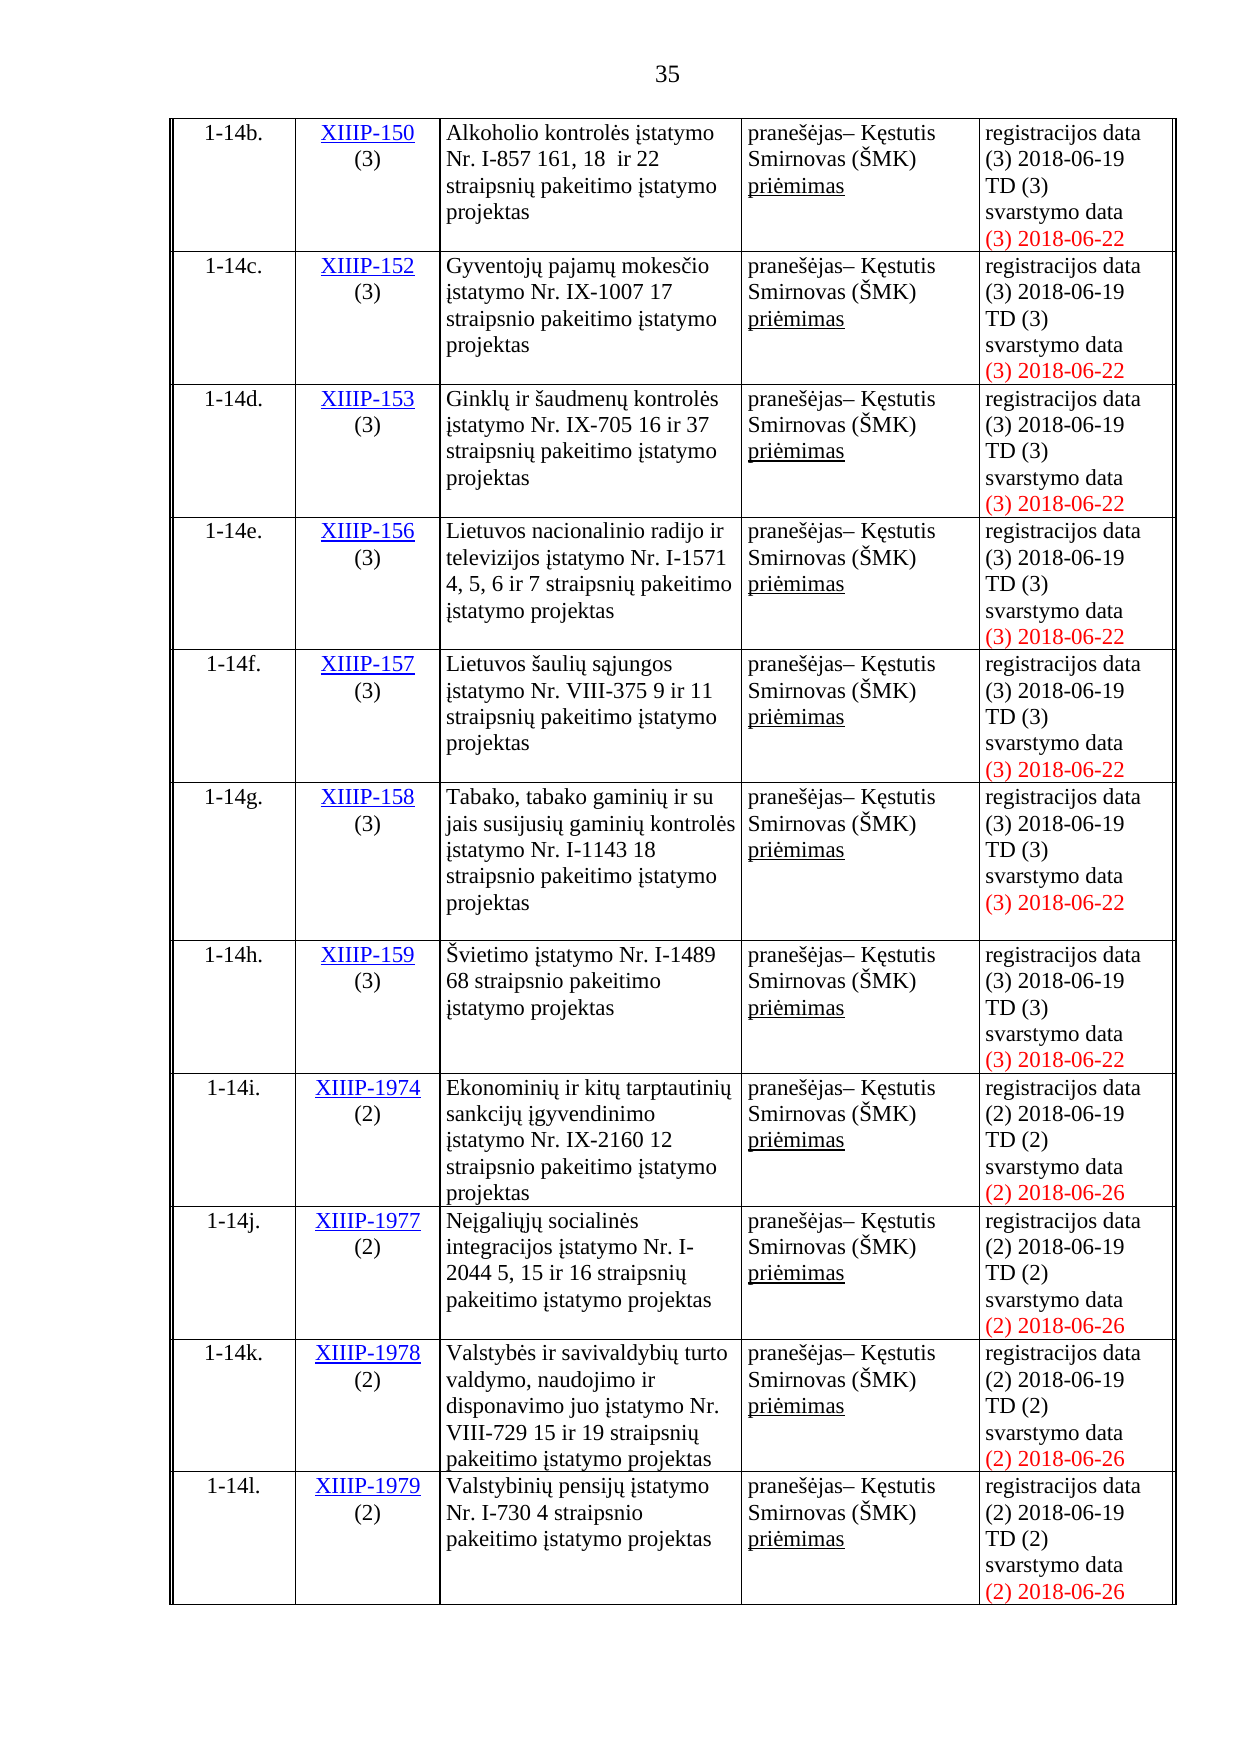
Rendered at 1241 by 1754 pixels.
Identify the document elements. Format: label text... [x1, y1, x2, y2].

table_cell Valstybinių pensijų įstatymo Nr. I-730 4 straipsnio pakeitimo įstatymo projektas [441, 1472, 741, 1604]
table_cell pranešėjas– Kęstutis Smirnovas (ŠMK) priėmimas [742, 518, 979, 649]
table_cell Lietuvos šaulių sąjungos įstatymo Nr. VIII-375 9 ir 11 straipsnių pakeitimo įstatymo projektas [441, 650, 741, 782]
table_cell registracijos data (2) 2018-06-19 TD (2) svarstymo data (2) 2018-06-26 [980, 1207, 1172, 1338]
table_cell XIIIP-159 (3) [296, 941, 439, 1073]
table_cell Gyventojų pajamų mokesčio įstatymo Nr. IX-1007 17 straipsnio pakeitimo įstatymo projektas [441, 252, 741, 384]
table_cell [1177, 517, 1240, 649]
table_cell 1-14c. [174, 252, 295, 384]
table_cell [1177, 649, 1240, 782]
table_cell registracijos data (3) 2018-06-19 TD (3) svarstymo data (3) 2018-06-22 [980, 650, 1172, 782]
table_cell [1177, 1471, 1240, 1604]
table_cell XIIIP-158 (3) [296, 783, 439, 940]
table_cell 1-14b. [174, 119, 295, 251]
table_cell registracijos data (3) 2018-06-19 TD (3) svarstymo data (3) 2018-06-22 [980, 385, 1172, 517]
table_cell registracijos data (2) 2018-06-19 TD (2) svarstymo data (2) 2018-06-26 [980, 1340, 1172, 1471]
table_cell [1177, 940, 1240, 1073]
table_cell Švietimo įstatymo Nr. I-1489 68 straipsnio pakeitimo įstatymo projektas [441, 941, 741, 1073]
table_cell registracijos data (2) 2018-06-19 TD (2) svarstymo data (2) 2018-06-26 [980, 1472, 1172, 1604]
table_cell 1-14i. [174, 1074, 295, 1206]
table_cell pranešėjas– Kęstutis Smirnovas (ŠMK) priėmimas [742, 1472, 979, 1604]
table_cell [1177, 1206, 1240, 1338]
table_cell XIIIP-1974 (2) [296, 1074, 439, 1206]
table_cell [1177, 118, 1240, 251]
table_cell pranešėjas– Kęstutis Smirnovas (ŠMK) priėmimas [742, 385, 979, 517]
table_cell XIIIP-153 (3) [296, 385, 439, 517]
table_cell registracijos data (3) 2018-06-19 TD (3) svarstymo data (3) 2018-06-22 [980, 252, 1172, 384]
table_cell registracijos data (3) 2018-06-19 TD (3) svarstymo data (3) 2018-06-22 [980, 518, 1172, 649]
table_cell XIIIP-1977 (2) [296, 1207, 439, 1338]
table_cell Neįgaliųjų socialinės integracijos įstatymo Nr. I-2044 5, 15 ir 16 straipsnių pakeitimo įstatymo projektas [441, 1207, 741, 1338]
table_cell [1177, 384, 1240, 517]
table_cell 1-14e. [174, 518, 295, 649]
table_cell 1-14d. [174, 385, 295, 517]
table_cell 1-14l. [174, 1472, 295, 1604]
table_cell 1-14f. [174, 650, 295, 782]
table_cell registracijos data (3) 2018-06-19 TD (3) svarstymo data (3) 2018-06-22 [980, 783, 1172, 940]
table_cell XIIIP-156 (3) [296, 518, 439, 649]
table_cell pranešėjas– Kęstutis Smirnovas (ŠMK) priėmimas [742, 119, 979, 251]
table_cell XIIIP-1978 (2) [296, 1340, 439, 1471]
table_cell Lietuvos nacionalinio radijo ir televizijos įstatymo Nr. I-1571 4, 5, 6 ir 7 straipsnių pakeitimo įstatymo projektas [441, 518, 741, 649]
table_cell [1177, 251, 1240, 384]
table_cell registracijos data (3) 2018-06-19 TD (3) svarstymo data (3) 2018-06-22 [980, 941, 1172, 1073]
table_cell 1-14h. [174, 941, 295, 1073]
table_cell pranešėjas– Kęstutis Smirnovas (ŠMK) priėmimas [742, 941, 979, 1073]
table_cell pranešėjas– Kęstutis Smirnovas (ŠMK) priėmimas [742, 1340, 979, 1471]
table_cell Tabako, tabako gaminių ir su jais susijusių gaminių kontrolės įstatymo Nr. I-1143 18 straipsnio pakeitimo įstatymo projektas [441, 783, 741, 940]
table_cell 1-14g. [174, 783, 295, 940]
table_cell 1-14k. [174, 1340, 295, 1471]
table_cell registracijos data (3) 2018-06-19 TD (3) svarstymo data (3) 2018-06-22 [980, 119, 1172, 251]
table_cell Alkoholio kontrolės įstatymo Nr. I-857 161, 18 ir 22 straipsnių pakeitimo įstatymo projektas [441, 119, 741, 251]
table_cell [1177, 1339, 1240, 1471]
table_cell Ginklų ir šaudmenų kontrolės įstatymo Nr. IX-705 16 ir 37 straipsnių pakeitimo įstatymo projektas [441, 385, 741, 517]
table_cell pranešėjas– Kęstutis Smirnovas (ŠMK) priėmimas [742, 252, 979, 384]
table_cell XIIIP-150 (3) [296, 119, 439, 251]
table_cell XIIIP-152 (3) [296, 252, 439, 384]
table_cell [1177, 1073, 1240, 1206]
table_cell XIIIP-157 (3) [296, 650, 439, 782]
table_cell registracijos data (2) 2018-06-19 TD (2) svarstymo data (2) 2018-06-26 [980, 1074, 1172, 1206]
table_cell pranešėjas– Kęstutis Smirnovas (ŠMK) priėmimas [742, 1207, 979, 1338]
table_cell pranešėjas– Kęstutis Smirnovas (ŠMK) priėmimas [742, 650, 979, 782]
table_cell [1177, 782, 1240, 940]
table_cell 1-14j. [174, 1207, 295, 1338]
table_cell XIIIP-1979 (2) [296, 1472, 439, 1604]
table_cell pranešėjas– Kęstutis Smirnovas (ŠMK) priėmimas [742, 783, 979, 940]
table_cell pranešėjas– Kęstutis Smirnovas (ŠMK) priėmimas [742, 1074, 979, 1206]
table_cell Valstybės ir savivaldybių turto valdymo, naudojimo ir disponavimo juo įstatymo Nr. VIII-729 15 ir 19 straipsnių pakeitimo įstatymo projektas [441, 1340, 741, 1471]
table_cell Ekonominių ir kitų tarptautinių sankcijų įgyvendinimo įstatymo Nr. IX-2160 12 straipsnio pakeitimo įstatymo projektas [441, 1074, 741, 1206]
